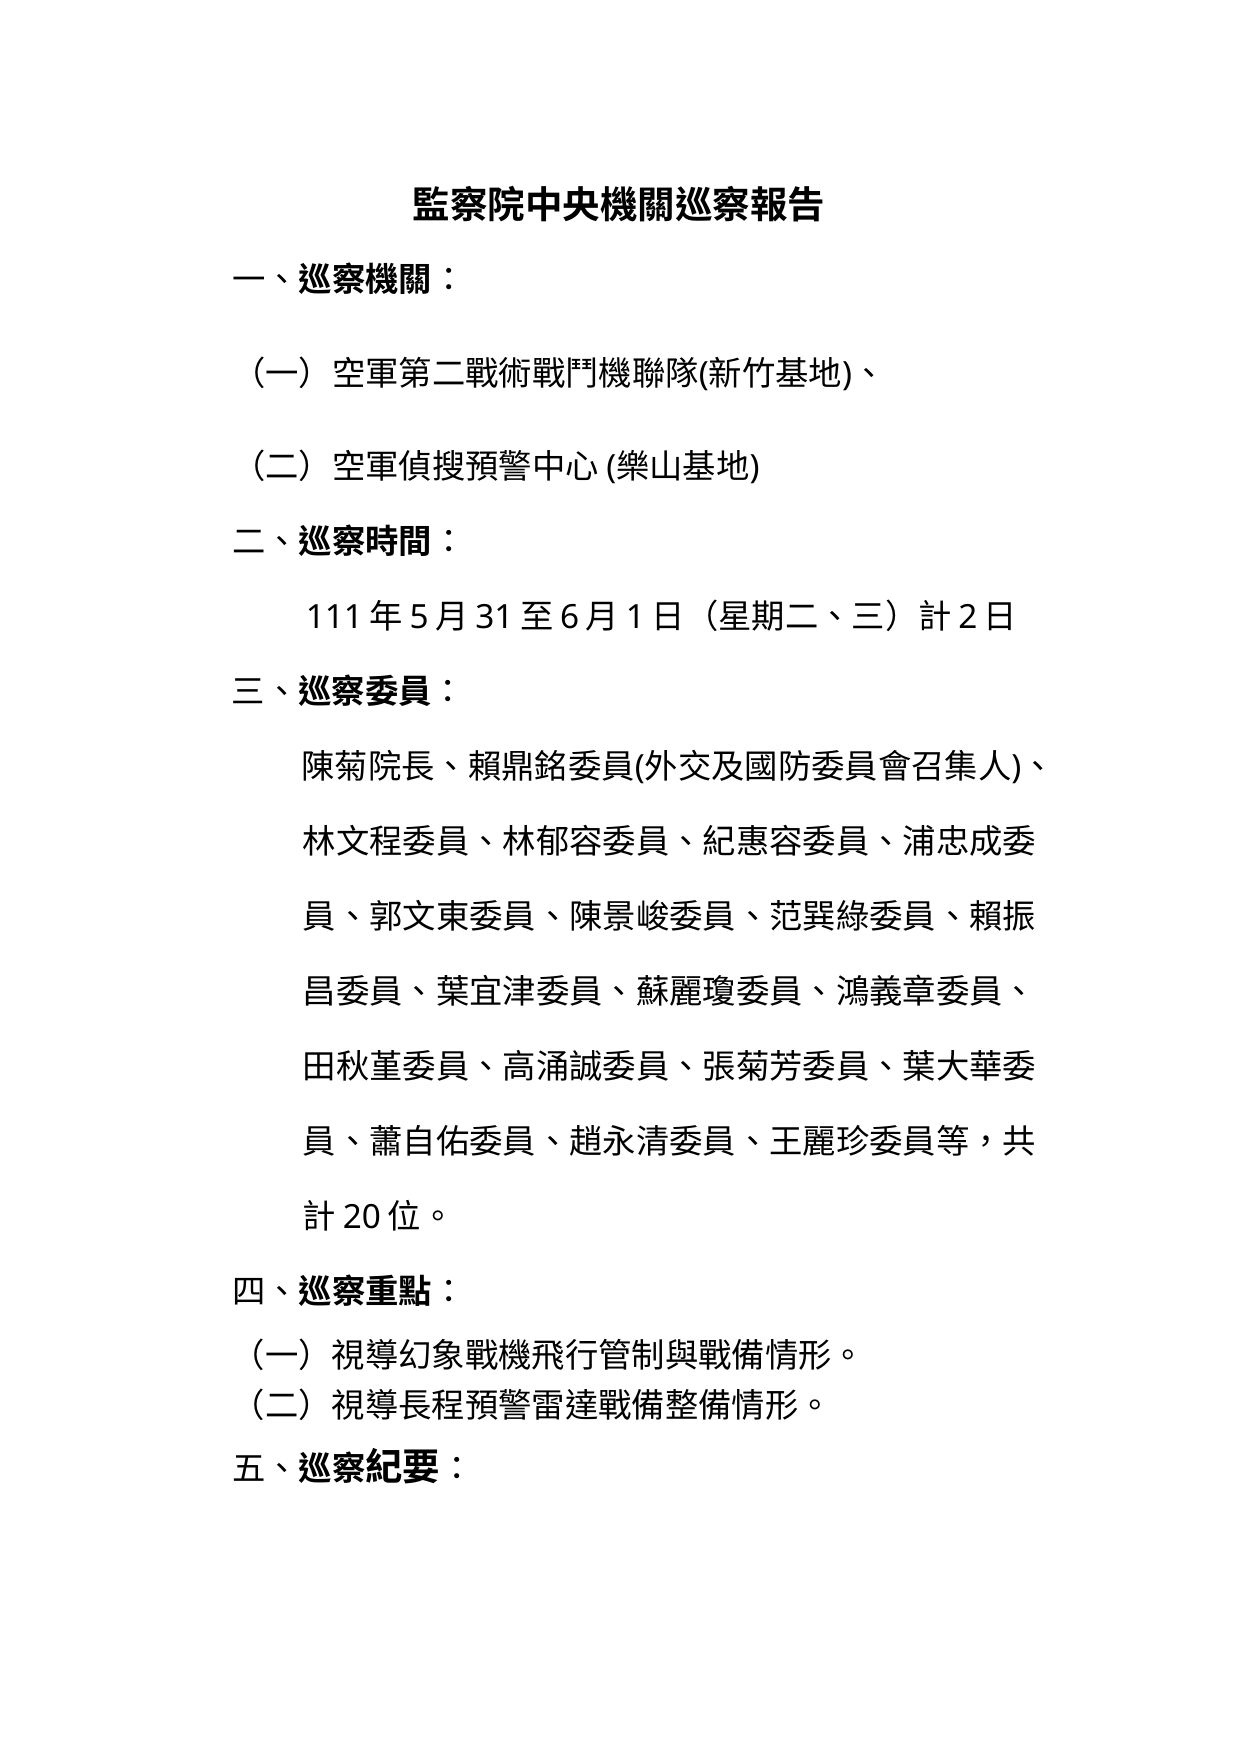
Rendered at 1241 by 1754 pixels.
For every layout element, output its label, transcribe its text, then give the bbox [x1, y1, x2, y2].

text （一）視導幻象戰機飛行管制與戰備情形。 [231, 1327, 1053, 1377]
text 四、巡察重點： [232, 1252, 1053, 1327]
text 111年5月31至6月1日（星期二、三）計2日 [187, 577, 1053, 652]
text 監察院中央機關巡察報告 [187, 164, 1053, 239]
text （二）視導長程預警雷達戰備整備情形。 [231, 1377, 1053, 1427]
text （一）空軍第二戰術戰鬥機聯隊(新竹基地)、 [232, 333, 1053, 408]
text （二）空軍偵搜預警中心 (樂山基地) [232, 427, 1053, 502]
text 陳菊院長、賴鼎銘委員(外交及國防委員會召集人)、林文程委員、林郁容委員、紀惠容委員、浦忠成委員、郭文東委員、陳景峻委員、范巽綠委員、賴振昌委員、葉宜津委員、蘇麗瓊委員、鴻義章委員、田秋堇委員、高涌誠委員、張菊芳委員、葉大華委員、蕭自佑委員、趙永清委員、王麗珍委員等，共計20位。 [301, 727, 1053, 1252]
text 三、巡察委員： [231, 652, 1053, 727]
text 二、巡察時間： [187, 502, 1053, 577]
text 一、巡察機關： [232, 239, 1053, 314]
text 五、巡察紀要： [232, 1427, 1053, 1502]
